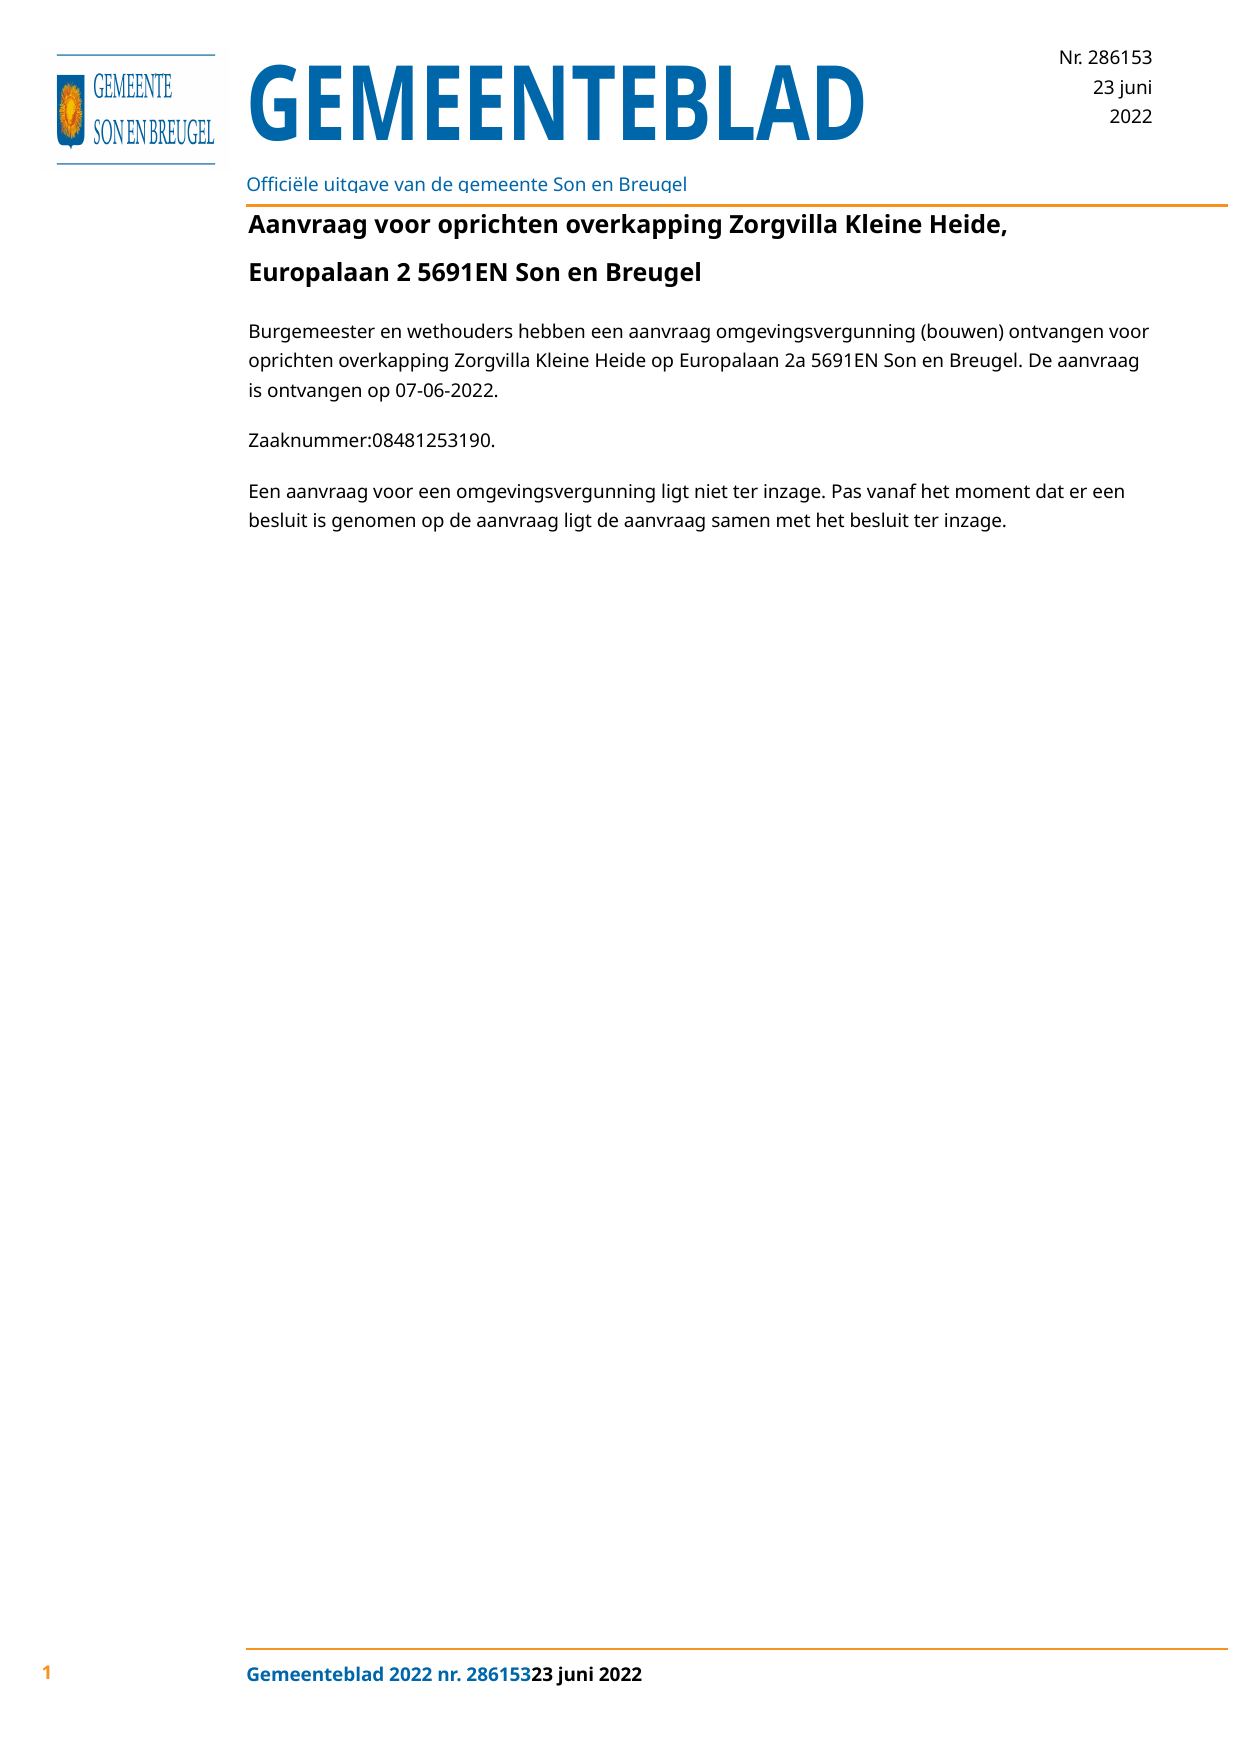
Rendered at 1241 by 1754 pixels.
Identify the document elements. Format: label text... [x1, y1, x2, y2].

text Zaaknummer:08481253190. [248, 427, 1152, 453]
text Een aanvraag voor een omgevingsvergunning ligt niet ter inzage. Pas vanaf het moment dat er een besluit is genomen op de aanvraag ligt de aanvraag samen met het besluit ter inzage. [248, 478, 1152, 533]
text Aanvraag voor oprichten overkapping Zorgvilla Kleine Heide, Europalaan 2 5691EN Son en Breugel [248, 207, 1152, 288]
picture [41, 47, 231, 172]
text Burgemeester en wethouders hebben een aanvraag omgevingsvergunning (bouwen) ontvangen voor oprichten overkapping Zorgvilla Kleine Heide op Europalaan 2a 5691EN Son en Breugel. De aanvraag is ontvangen op 07-06-2022. [248, 318, 1152, 403]
